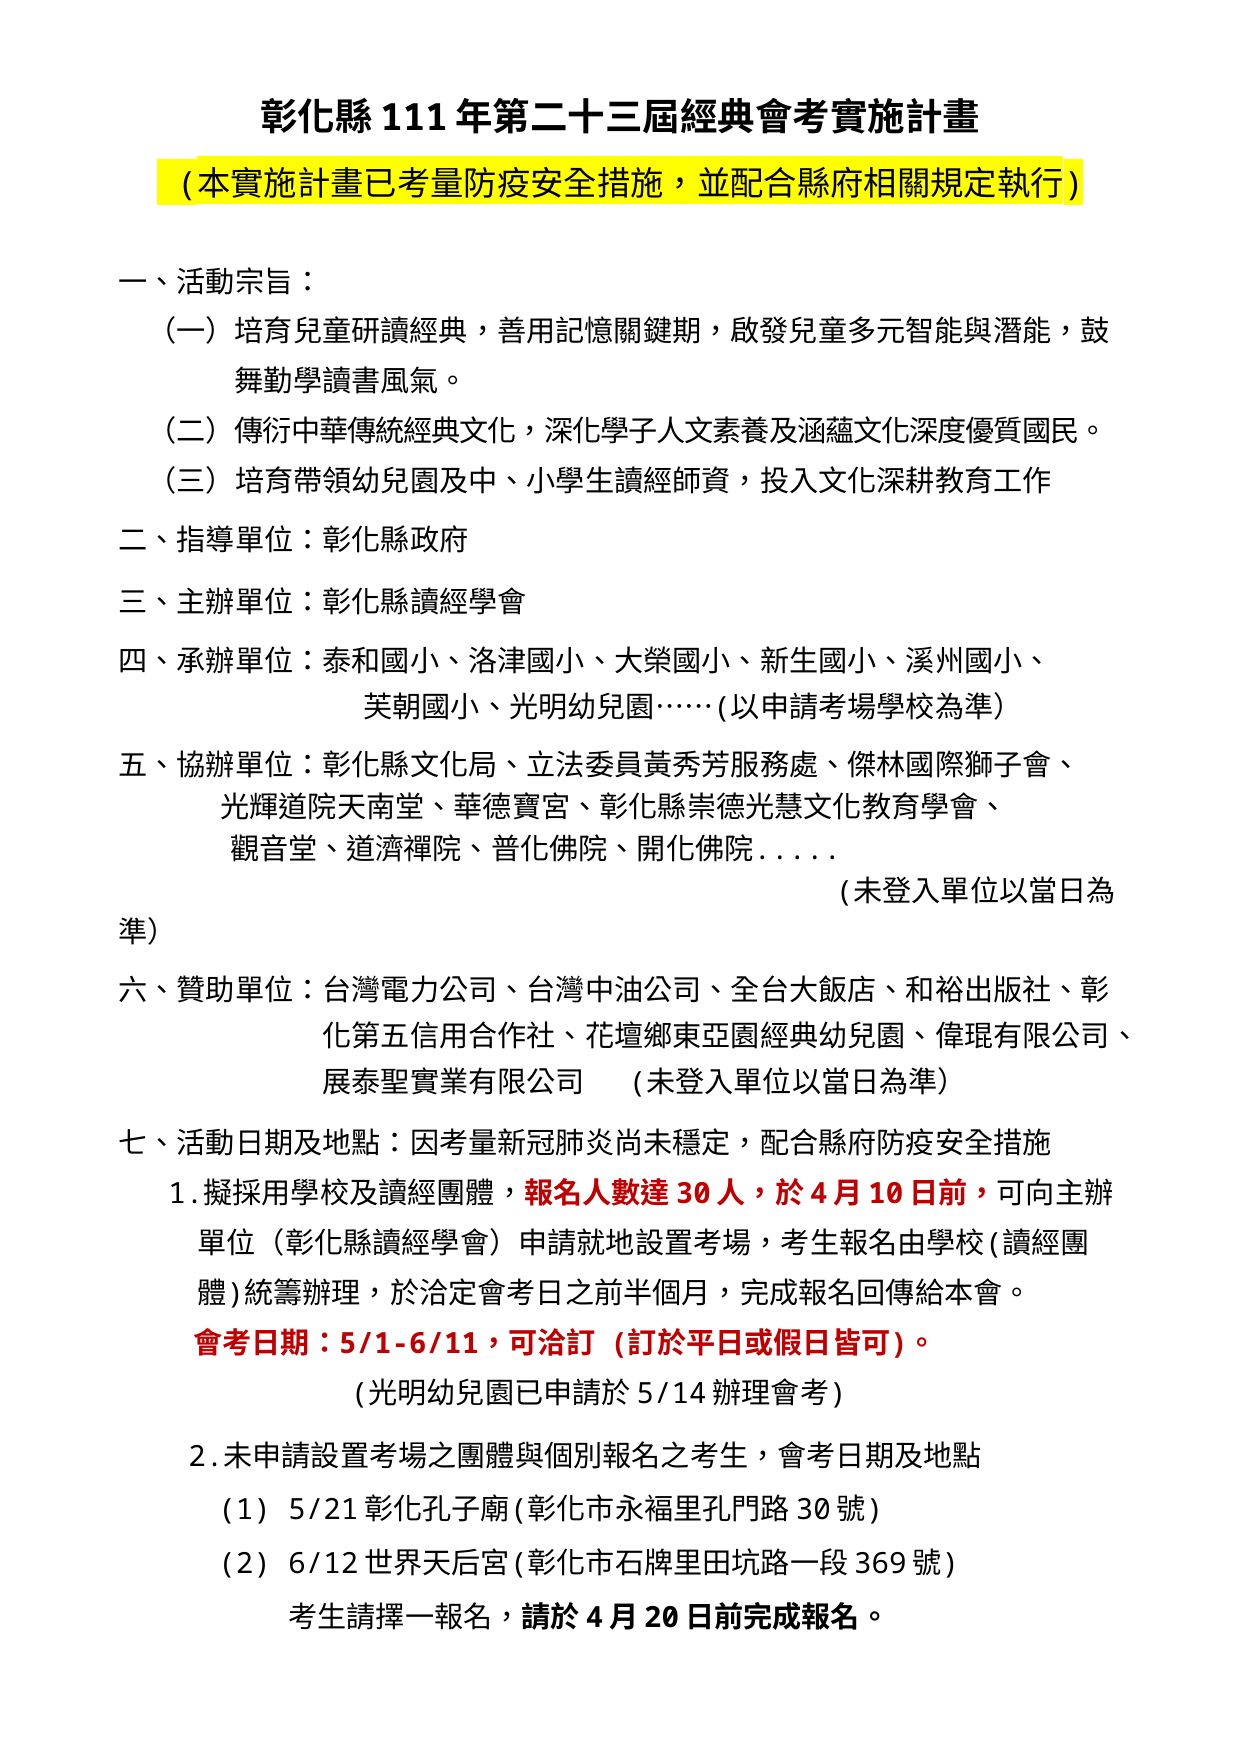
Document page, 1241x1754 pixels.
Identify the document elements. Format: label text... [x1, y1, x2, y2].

text (光明幼兒園已申請於5/14辦理會考) [193, 1364, 1122, 1414]
text 五、協辦單位：彰化縣文化局、立法委員黃秀芳服務處、傑林國際獅子會、 [118, 739, 1122, 784]
text (未登入單位以當日為準） [118, 868, 1122, 951]
text 七、活動日期及地點：因考量新冠肺炎尚未穩定，配合縣府防疫安全措施 [118, 1114, 1122, 1164]
text 彰化縣111年第二十三屆經典會考實施計畫 [118, 89, 1122, 141]
text 芙朝國小、光明幼兒園……(以申請考場學校為準） [118, 680, 1122, 726]
text （一）培育兒童研讀經典，善用記憶關鍵期，啟發兒童多元智能與潛能，鼓舞勤學讀書風氣。 [147, 301, 1122, 401]
text (本實施計畫已考量防疫安全措施，並配合縣府相關規定執行) [118, 153, 1122, 205]
text 2.未申請設置考場之團體與個別報名之考生，會考日期及地點 [118, 1426, 1122, 1476]
text 三、主辦單位：彰化縣讀經學會 [118, 572, 1122, 622]
text 1.擬採用學校及讀經團體，報名人數達30人，於4月10日前，可向主辦單位（彰化縣讀經學會）申請就地設置考場，考生報名由學校(讀經團體)統籌辦理，於洽定會考日之前半個月，完成報名回傳給本會。 [168, 1164, 1122, 1314]
text （三）培育帶領幼兒園及中、小學生讀經師資，投入文化深耕教育工作 [118, 451, 1122, 501]
text 一、活動宗旨： [118, 255, 1122, 301]
text （二）傳衍中華傳統經典文化，深化學子人文素養及涵蘊文化深度優質國民。 [147, 401, 1122, 451]
text 二、指導單位：彰化縣政府 [118, 514, 1122, 559]
text 四、承辦單位：泰和國小、洛津國小、大榮國小、新生國小、溪州國小、 [118, 634, 1122, 680]
text 觀音堂、道濟禪院、普化佛院、開化佛院..... [131, 826, 1122, 868]
text (1) 5/21彰化孔子廟(彰化市永褔里孔門路30號) [218, 1476, 1122, 1530]
text (2) 6/12世界天后宮(彰化市石牌里田坑路一段369號) [218, 1530, 1122, 1584]
text 會考日期：5/1-6/11，可洽訂 (訂於平日或假日皆可)。 [193, 1314, 1122, 1364]
text 六、贊助單位：台灣電力公司、台灣中油公司、全台大飯店、和裕出版社、彰化第五信用合作社、花壇鄉東亞園經典幼兒園、偉琨有限公司、展泰聖實業有限公司 (未登入單位以當日為準） [118, 964, 1122, 1101]
text 考生請擇一報名，請於4月20日前完成報名。 [218, 1584, 1122, 1639]
text 光輝道院天南堂、華德寶宮、彰化縣崇德光慧文化教育學會、 [118, 784, 1122, 826]
